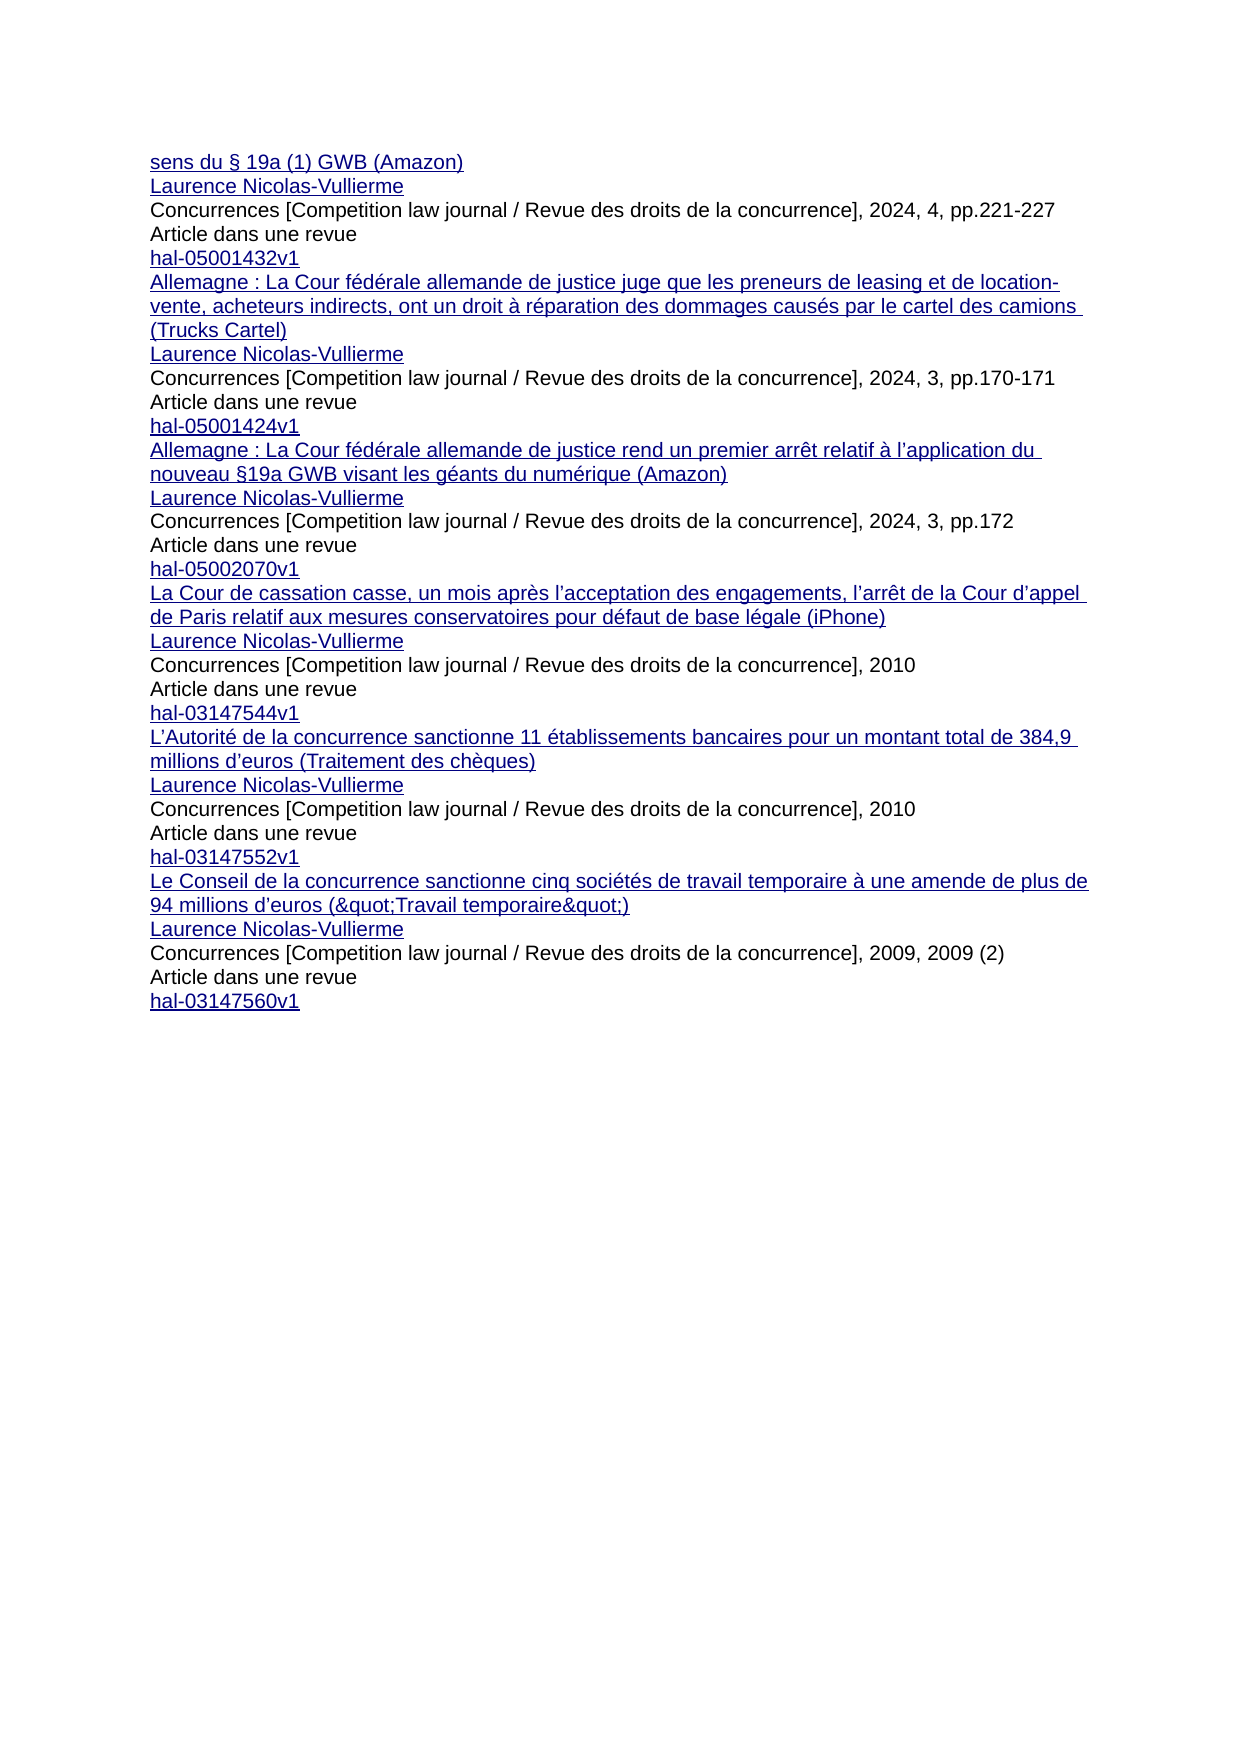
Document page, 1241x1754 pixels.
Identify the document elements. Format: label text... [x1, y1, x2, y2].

table_cell Le Conseil de la concurrence sanctionne cinq sociétés de travail temporaire à une amende de plus de 94 millions d’euros (&quot;Travail temporaire&quot;) Laurence Nicolas-Vullierme Concurrences [Competition law journal / Revue des droits de la concurrence], 2009, 2009 (2) Article dans une revue hal-03147560v1 [150, 869, 1090, 1012]
table_cell La Cour de cassation casse, un mois après l’acceptation des engagements, l’arrêt de la Cour d’appel de Paris relatif aux mesures conservatoires pour défaut de base légale (iPhone) Laurence Nicolas-Vullierme Concurrences [Competition law journal / Revue des droits de la concurrence], 2010 Article dans une revue hal-03147544v1 [150, 581, 1090, 725]
table_cell Allemagne : La Cour fédérale allemande de justice juge que les preneurs de leasing et de location-vente, acheteurs indirects, ont un droit à réparation des dommages causés par le cartel des camions (Trucks Cartel) Laurence Nicolas-Vullierme Concurrences [Competition law journal / Revue des droits de la concurrence], 2024, 3, pp.170-171 Article dans une revue hal-05001424v1 [150, 270, 1090, 437]
table_cell Allemagne : La Cour fédérale allemande de justice rend un premier arrêt relatif à l’application du nouveau §19a GWB visant les géants du numérique (Amazon) Laurence Nicolas-Vullierme Concurrences [Competition law journal / Revue des droits de la concurrence], 2024, 3, pp.172 Article dans une revue hal-05002070v1 [150, 438, 1090, 581]
table_cell sens du § 19a (1) GWB (Amazon) Laurence Nicolas-Vullierme Concurrences [Competition law journal / Revue des droits de la concurrence], 2024, 4, pp.221-227 Article dans une revue hal-05001432v1 [150, 150, 1090, 270]
table_cell L’Autorité de la concurrence sanctionne 11 établissements bancaires pour un montant total de 384,9 millions d’euros (Traitement des chèques) Laurence Nicolas-Vullierme Concurrences [Competition law journal / Revue des droits de la concurrence], 2010 Article dans une revue hal-03147552v1 [150, 725, 1090, 869]
